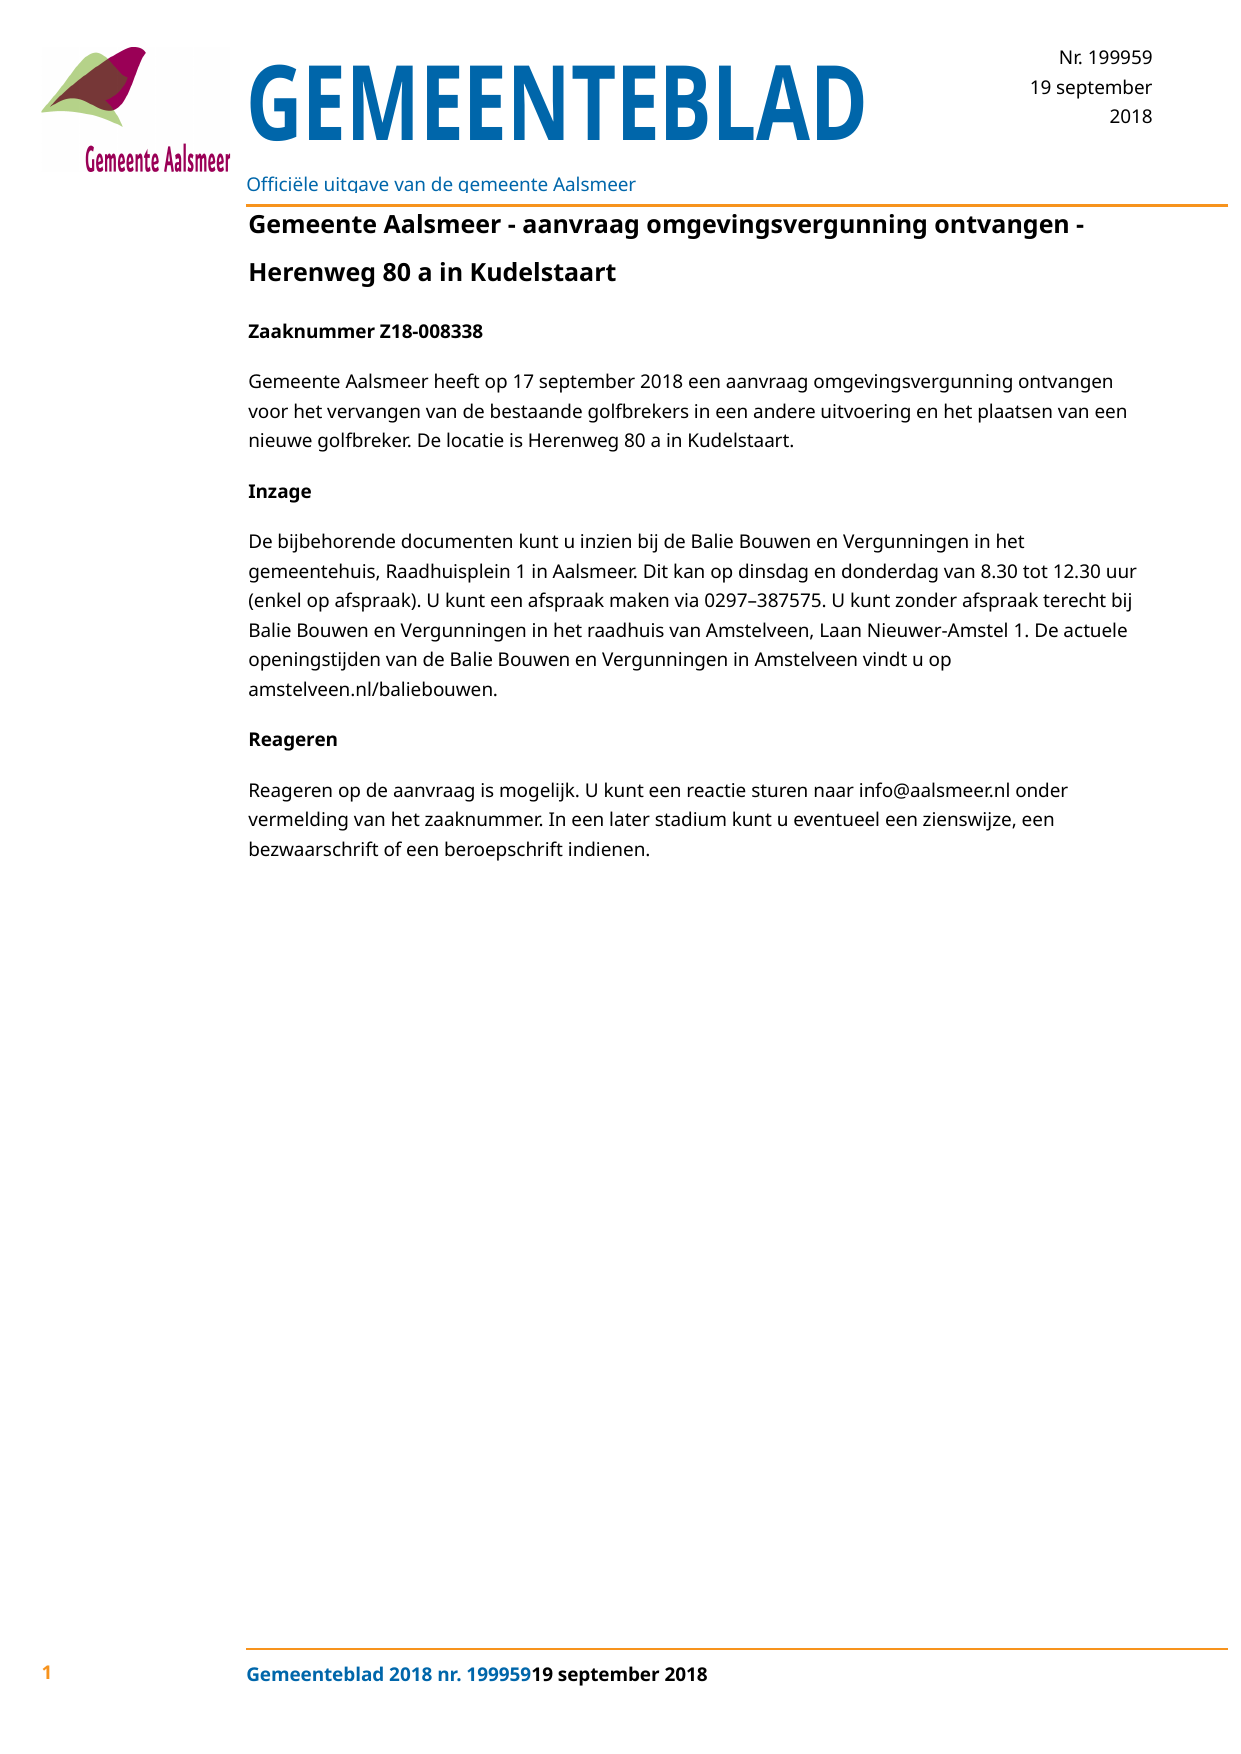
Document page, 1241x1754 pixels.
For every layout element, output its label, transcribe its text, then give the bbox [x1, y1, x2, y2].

text Reageren op de aanvraag is mogelijk. U kunt een reactie sturen naar info@aalsmeer.nl onder vermelding van het zaaknummer. In een later stadium kunt u eventueel een zienswijze, een bezwaarschrift of een beroepschrift indienen. [248, 777, 1152, 862]
text Zaaknummer Z18-008338 [248, 318, 1152, 344]
text Reageren [248, 727, 1152, 752]
picture [41, 47, 231, 172]
text Gemeente Aalsmeer - aanvraag omgevingsvergunning ontvangen - Herenweg 80 a in Kudelstaart [248, 207, 1152, 288]
text Inzage [248, 478, 1152, 504]
text De bijbehorende documenten kunt u inzien bij de Balie Bouwen en Vergunningen in het gemeentehuis, Raadhuisplein 1 in Aalsmeer. Dit kan op dinsdag en donderdag van 8.30 tot 12.30 uur (enkel op afspraak). U kunt een afspraak maken via 0297–387575. U kunt zonder afspraak terecht bij Balie Bouwen en Vergunningen in het raadhuis van Amstelveen, Laan Nieuwer-Amstel 1. De actuele openingstijden van de Balie Bouwen en Vergunningen in Amstelveen vindt u op amstelveen.nl/baliebouwen. [248, 528, 1152, 702]
text Gemeente Aalsmeer heeft op 17 september 2018 een aanvraag omgevingsvergunning ontvangen voor het vervangen van de bestaande golfbrekers in een andere uitvoering en het plaatsen van een nieuwe golfbreker. De locatie is Herenweg 80 a in Kudelstaart. [248, 368, 1152, 453]
